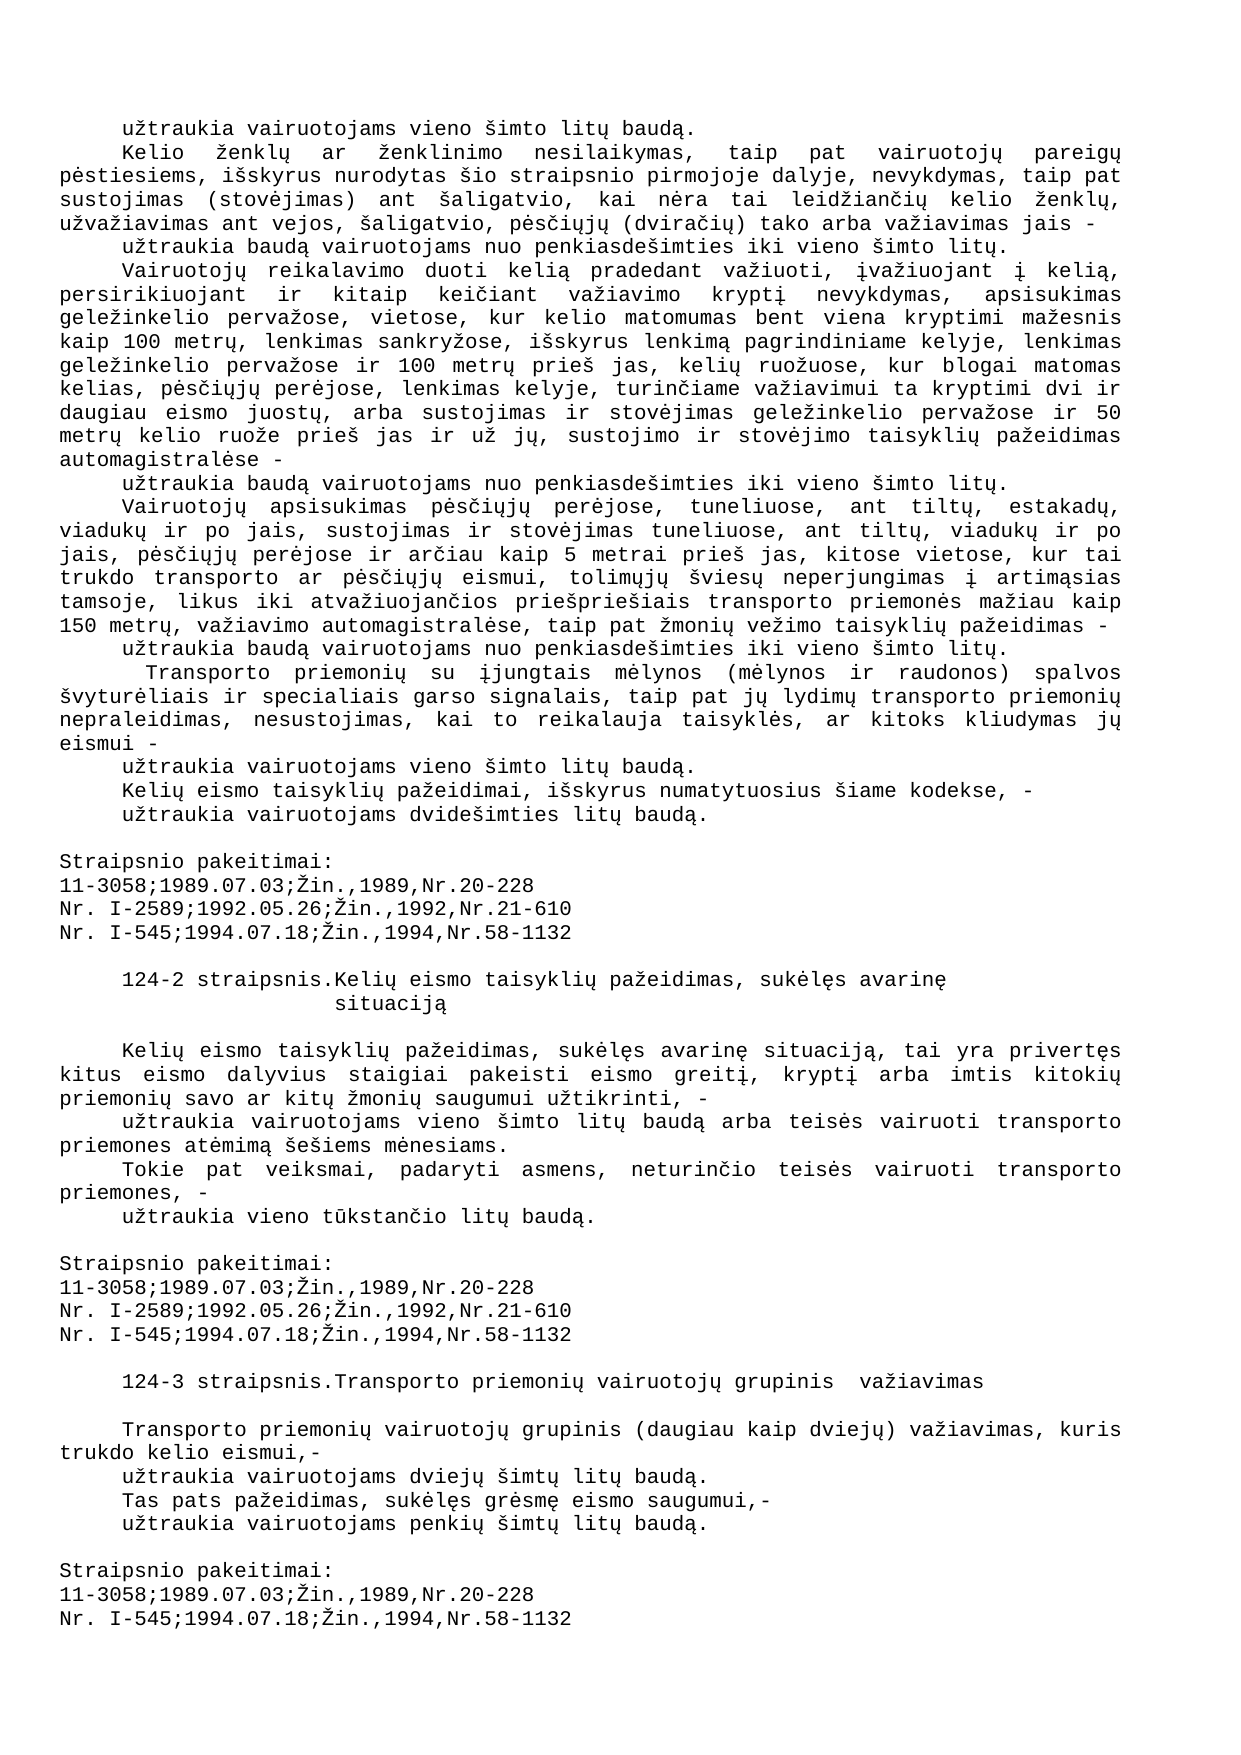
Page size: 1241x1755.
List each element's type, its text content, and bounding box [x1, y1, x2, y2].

text užtraukia baudą vairuotojams nuo penkiasdešimties iki vieno šimto litų. [59, 473, 1122, 496]
text Transporto priemonių vairuotojų grupinis (daugiau kaip dviejų) važiavimas, kuris trukdo kelio eismui,- [59, 1419, 1122, 1466]
text Nr. I-545;1994.07.18;Žin.,1994,Nr.58-1132 [59, 1324, 1122, 1348]
text Straipsnio pakeitimai: [59, 851, 1122, 875]
text Vairuotojų apsisukimas pėsčiųjų perėjose, tuneliuose, ant tiltų, estakadų, viadukų ir po jais, sustojimas ir stovėjimas tuneliuose, ant tiltų, viadukų ir po jais, pėsčiųjų perėjose ir arčiau kaip 5 metrai prieš jas, kitose vietose, kur tai trukdo transporto ar pėsčiųjų eismui, tolimųjų šviesų neperjungimas į artimąsias tamsoje, likus iki atvažiuojančios priešpriešiais transporto priemonės mažiau kaip 150 metrų, važiavimo automagistralėse, taip pat žmonių vežimo taisyklių pažeidimas - [59, 496, 1122, 638]
text užtraukia vairuotojams dviejų šimtų litų baudą. [59, 1466, 1122, 1489]
text užtraukia baudą vairuotojams nuo penkiasdešimties iki vieno šimto litų. [59, 236, 1122, 260]
text užtraukia vairuotojams vieno šimto litų baudą. [59, 757, 1122, 780]
text Transporto priemonių su įjungtais mėlynos (mėlynos ir raudonos) spalvos švyturėliais ir specialiais garso signalais, taip pat jų lydimų transporto priemonių nepraleidimas, nesustojimas, kai to reikalauja taisyklės, ar kitoks kliudymas jų eismui - [59, 662, 1122, 757]
text Tokie pat veiksmai, padaryti asmens, neturinčio teisės vairuoti transporto priemones, - [59, 1158, 1122, 1206]
text Tas pats pažeidimas, sukėlęs grėsmę eismo saugumui,- [59, 1489, 1122, 1513]
text Kelių eismo taisyklių pažeidimai, išskyrus numatytuosius šiame kodekse, - [59, 780, 1122, 804]
text Nr. I-545;1994.07.18;Žin.,1994,Nr.58-1132 [59, 922, 1122, 946]
text Straipsnio pakeitimai: [59, 1253, 1122, 1277]
text užtraukia vairuotojams dvidešimties litų baudą. [59, 804, 1122, 827]
text situaciją [59, 993, 1122, 1017]
text užtraukia baudą vairuotojams nuo penkiasdešimties iki vieno šimto litų. [59, 638, 1122, 662]
text Kelio ženklų ar ženklinimo nesilaikymas, taip pat vairuotojų pareigų pėstiesiems, išskyrus nurodytas šio straipsnio pirmojoje dalyje, nevykdymas, taip pat sustojimas (stovėjimas) ant šaligatvio, kai nėra tai leidžiančių kelio ženklų, užvažiavimas ant vejos, šaligatvio, pėsčiųjų (dviračių) tako arba važiavimas jais - [59, 142, 1122, 236]
text Kelių eismo taisyklių pažeidimas, sukėlęs avarinę situaciją, tai yra privertęs kitus eismo dalyvius staigiai pakeisti eismo greitį, kryptį arba imtis kitokių priemonių savo ar kitų žmonių saugumui užtikrinti, - [59, 1040, 1122, 1111]
text užtraukia vairuotojams vieno šimto litų baudą arba teisės vairuoti transporto priemones atėmimą šešiems mėnesiams. [59, 1111, 1122, 1158]
text Vairuotojų reikalavimo duoti kelią pradedant važiuoti, įvažiuojant į kelią, persirikiuojant ir kitaip keičiant važiavimo kryptį nevykdymas, apsisukimas geležinkelio pervažose, vietose, kur kelio matomumas bent viena kryptimi mažesnis kaip 100 metrų, lenkimas sankryžose, išskyrus lenkimą pagrindiniame kelyje, lenkimas geležinkelio pervažose ir 100 metrų prieš jas, kelių ruožuose, kur blogai matomas kelias, pėsčiųjų perėjose, lenkimas kelyje, turinčiame važiavimui ta kryptimi dvi ir daugiau eismo juostų, arba sustojimas ir stovėjimas geležinkelio pervažose ir 50 metrų kelio ruože prieš jas ir už jų, sustojimo ir stovėjimo taisyklių pažeidimas automagistralėse - [59, 260, 1122, 473]
text Nr. I-2589;1992.05.26;Žin.,1992,Nr.21-610 [59, 898, 1122, 922]
text užtraukia vieno tūkstančio litų baudą. [59, 1206, 1122, 1229]
text Straipsnio pakeitimai: [59, 1561, 1122, 1584]
text 11-3058;1989.07.03;Žin.,1989,Nr.20-228 [59, 1277, 1122, 1300]
text 11-3058;1989.07.03;Žin.,1989,Nr.20-228 [59, 1584, 1122, 1608]
text 11-3058;1989.07.03;Žin.,1989,Nr.20-228 [59, 875, 1122, 898]
text 124-2 straipsnis.Kelių eismo taisyklių pažeidimas, sukėlęs avarinę [59, 969, 1122, 993]
text Nr. I-545;1994.07.18;Žin.,1994,Nr.58-1132 [59, 1608, 1122, 1631]
text užtraukia vairuotojams penkių šimtų litų baudą. [59, 1513, 1122, 1537]
text 124-3 straipsnis.Transporto priemonių vairuotojų grupinis važiavimas [59, 1371, 1122, 1395]
text užtraukia vairuotojams vieno šimto litų baudą. [59, 118, 1122, 142]
text Nr. I-2589;1992.05.26;Žin.,1992,Nr.21-610 [59, 1300, 1122, 1324]
